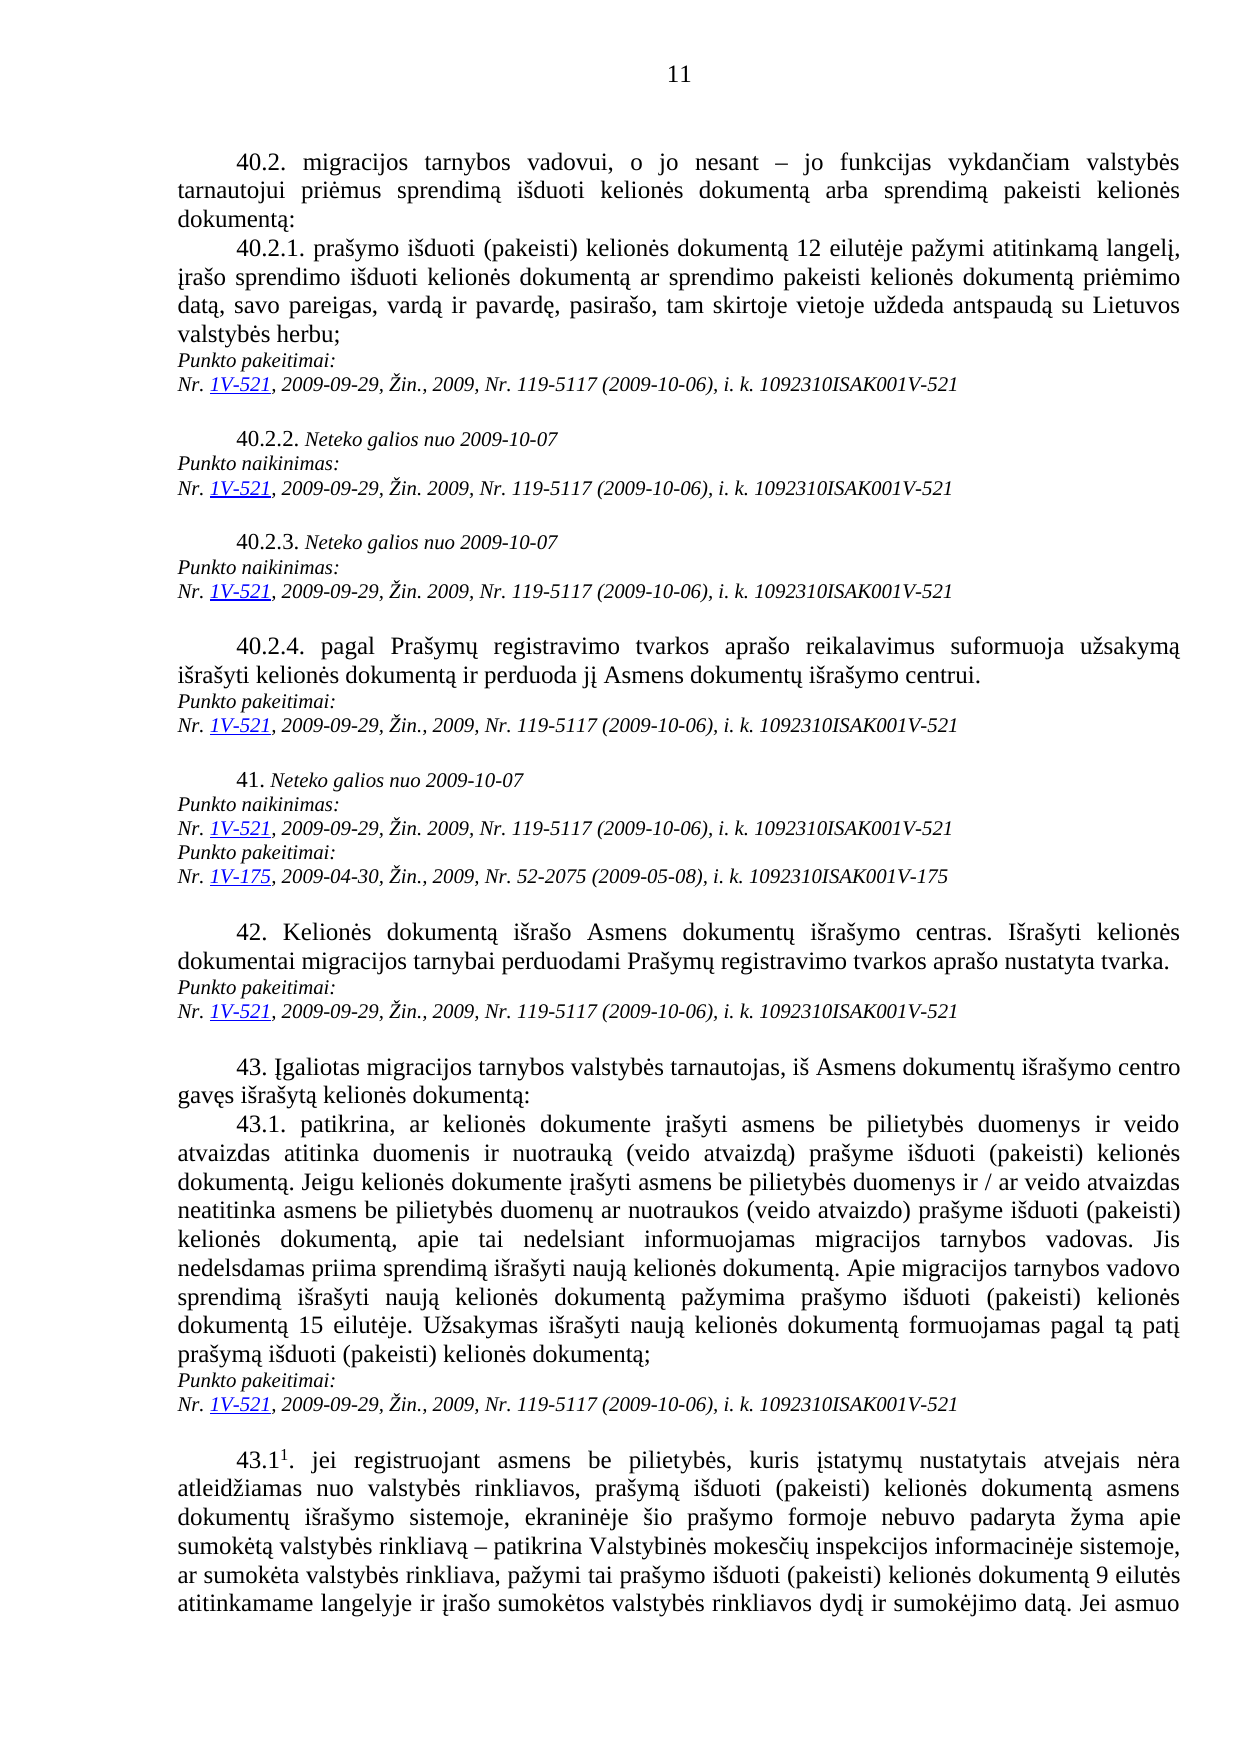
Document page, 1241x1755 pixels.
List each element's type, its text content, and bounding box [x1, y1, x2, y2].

text Punkto naikinimas: [177, 554, 1181, 579]
text Punkto pakeitimai: [177, 840, 1181, 864]
text Punkto naikinimas: [177, 792, 1181, 816]
text Nr. 1V-521, 2009-09-29, Žin. 2009, Nr. 119-5117 (2009-10-06), i. k. 1092310ISAK001V-521 [177, 475, 1181, 499]
text Nr. 1V-521, 2009-09-29, Žin., 2009, Nr. 119-5117 (2009-10-06), i. k. 1092310ISAK001V-521 [177, 999, 1181, 1023]
text Nr. 1V-521, 2009-09-29, Žin., 2009, Nr. 119-5117 (2009-10-06), i. k. 1092310ISAK001V-521 [177, 372, 1181, 396]
text 40.2. migracijos tarnybos vadovui, o jo nesant – jo funkcijas vykdančiam valstybės tarnautojui priėmus sprendimą išduoti kelionės dokumentą arba sprendimą pakeisti kelionės dokumentą: [177, 147, 1181, 233]
text Nr. 1V-521, 2009-09-29, Žin. 2009, Nr. 119-5117 (2009-10-06), i. k. 1092310ISAK001V-521 [177, 579, 1181, 603]
text Punkto pakeitimai: [177, 975, 1181, 999]
text 43. Įgaliotas migracijos tarnybos valstybės tarnautojas, iš Asmens dokumentų išrašymo centro gavęs išrašytą kelionės dokumentą: [177, 1052, 1181, 1109]
text 41. Neteko galios nuo 2009-10-07 [177, 766, 1181, 792]
text 42. Kelionės dokumentą išrašo Asmens dokumentų išrašymo centras. Išrašyti kelionės dokumentai migracijos tarnybai perduodami Prašymų registravimo tvarkos aprašo nustatyta tvarka. [177, 917, 1181, 975]
text Nr. 1V-521, 2009-09-29, Žin., 2009, Nr. 119-5117 (2009-10-06), i. k. 1092310ISAK001V-521 [177, 713, 1181, 737]
text 40.2.4. pagal Prašymų registravimo tvarkos aprašo reikalavimus suformuoja užsakymą išrašyti kelionės dokumentą ir perduoda jį Asmens dokumentų išrašymo centrui. [177, 631, 1181, 689]
text Nr. 1V-175, 2009-04-30, Žin., 2009, Nr. 52-2075 (2009-05-08), i. k. 1092310ISAK001V-175 [177, 864, 1181, 888]
text Punkto pakeitimai: [177, 348, 1181, 372]
text Punkto pakeitimai: [177, 1368, 1181, 1392]
text Nr. 1V-521, 2009-09-29, Žin., 2009, Nr. 119-5117 (2009-10-06), i. k. 1092310ISAK001V-521 [177, 1392, 1181, 1416]
text 40.2.2. Neteko galios nuo 2009-10-07 [177, 425, 1181, 451]
text Nr. 1V-521, 2009-09-29, Žin. 2009, Nr. 119-5117 (2009-10-06), i. k. 1092310ISAK001V-521 [177, 816, 1181, 840]
text 43.11. jei registruojant asmens be pilietybės, kuris įstatymų nustatytais atvejais nėra atleidžiamas nuo valstybės rinkliavos, prašymą išduoti (pakeisti) kelionės dokumentą asmens dokumentų išrašymo sistemoje, ekraninėje šio prašymo formoje nebuvo padaryta žyma apie sumokėtą valstybės rinkliavą – patikrina Valstybinės mokesčių inspekcijos informacinėje sistemoje, ar sumokėta valstybės rinkliava, pažymi tai prašymo išduoti (pakeisti) kelionės dokumentą 9 eilutės atitinkamame langelyje ir įrašo sumokėtos valstybės rinkliavos dydį ir sumokėjimo datą. Jei asmuo [177, 1445, 1181, 1617]
text Punkto naikinimas: [177, 451, 1181, 475]
text 40.2.3. Neteko galios nuo 2009-10-07 [177, 528, 1181, 554]
text Punkto pakeitimai: [177, 689, 1181, 713]
text 43.1. patikrina, ar kelionės dokumente įrašyti asmens be pilietybės duomenys ir veido atvaizdas atitinka duomenis ir nuotrauką (veido atvaizdą) prašyme išduoti (pakeisti) kelionės dokumentą. Jeigu kelionės dokumente įrašyti asmens be pilietybės duomenys ir / ar veido atvaizdas neatitinka asmens be pilietybės duomenų ar nuotraukos (veido atvaizdo) prašyme išduoti (pakeisti) kelionės dokumentą, apie tai nedelsiant informuojamas migracijos tarnybos vadovas. Jis nedelsdamas priima sprendimą išrašyti naują kelionės dokumentą. Apie migracijos tarnybos vadovo sprendimą išrašyti naują kelionės dokumentą pažymima prašymo išduoti (pakeisti) kelionės dokumentą 15 eilutėje. Užsakymas išrašyti naują kelionės dokumentą formuojamas pagal tą patį prašymą išduoti (pakeisti) kelionės dokumentą; [177, 1109, 1181, 1368]
text 40.2.1. prašymo išduoti (pakeisti) kelionės dokumentą 12 eilutėje pažymi atitinkamą langelį, įrašo sprendimo išduoti kelionės dokumentą ar sprendimo pakeisti kelionės dokumentą priėmimo datą, savo pareigas, vardą ir pavardę, pasirašo, tam skirtoje vietoje uždeda antspaudą su Lietuvos valstybės herbu; [177, 233, 1181, 348]
